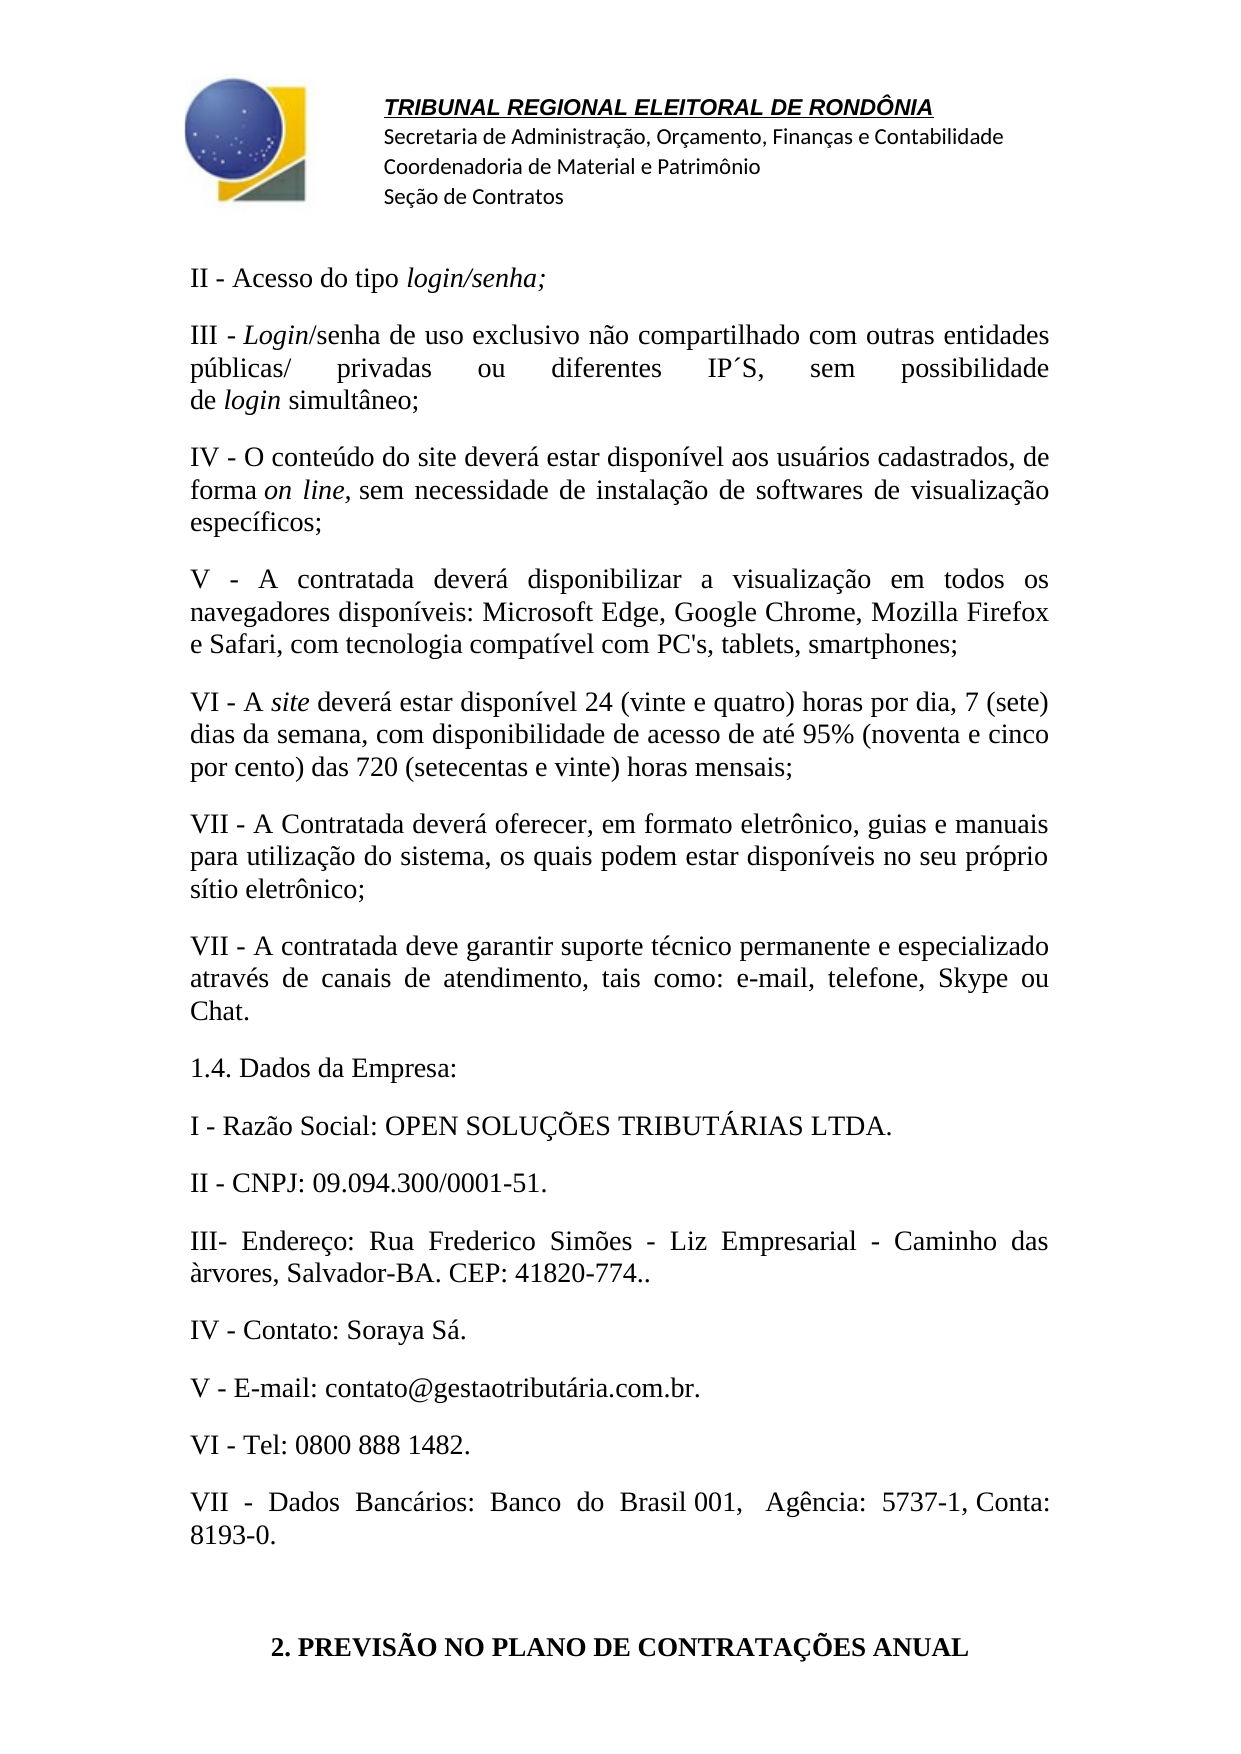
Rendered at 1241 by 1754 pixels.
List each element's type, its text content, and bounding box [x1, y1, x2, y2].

text IV - Contato: Soraya Sá. [190, 1313, 1051, 1346]
text VII - A contratada deve garantir suporte técnico permanente e especializado através de canais de atendimento, tais como: e-mail, telefone, Skype ou Chat. [190, 929, 1051, 1026]
text VII - Dados Bancários: Banco do Brasil 001, Agência: 5737-1, Conta: 8193-0. [190, 1486, 1051, 1550]
text I - Razão Social: OPEN SOLUÇÕES TRIBUTÁRIAS LTDA. [190, 1109, 1051, 1141]
text V - A contratada deverá disponibilizar a visualização em todos os navegadores disponíveis: Microsoft Edge, Google Chrome, Mozilla Firefox e Safari, com tecnologia compatível com PC's, tablets, smartphones; [190, 563, 1051, 660]
text 2. PREVISÃO NO PLANO DE CONTRATAÇÕES ANUAL [177, 1631, 1063, 1662]
text V - E-mail: contato@gestaotributária.com.br. [190, 1371, 1051, 1403]
text VI - A site deverá estar disponível 24 (vinte e quatro) horas por dia, 7 (sete) dias da semana, com disponibilidade de acesso de até 95% (noventa e cinco por cento) das 720 (setecentas e vinte) horas mensais; [190, 685, 1051, 782]
text VII - A Contratada deverá oferecer, em formato eletrônico, guias e manuais para utilização do sistema, os quais podem estar disponíveis no seu próprio sítio eletrônico; [190, 807, 1051, 904]
text III - Login/senha de uso exclusivo não compartilhado com outras entidades públicas/ privadas ou diferentes IP´S, sem possibilidade de login simultâneo; [190, 318, 1051, 415]
text IV - O conteúdo do site deverá estar disponível aos usuários cadastrados, de forma on line, sem necessidade de instalação de softwares de visualização específicos; [190, 440, 1051, 538]
text II - Acesso do tipo login/senha; [190, 261, 1051, 293]
text II - CNPJ: 09.094.300/0001-51. [190, 1166, 1051, 1198]
text 1.4. Dados da Empresa: [190, 1051, 1051, 1084]
text VI - Tel: 0800 888 1482. [190, 1428, 1051, 1461]
text III- Endereço: Rua Frederico Simões - Liz Empresarial - Caminho das àrvores, Salvador-BA. CEP: 41820-774.. [190, 1223, 1051, 1288]
